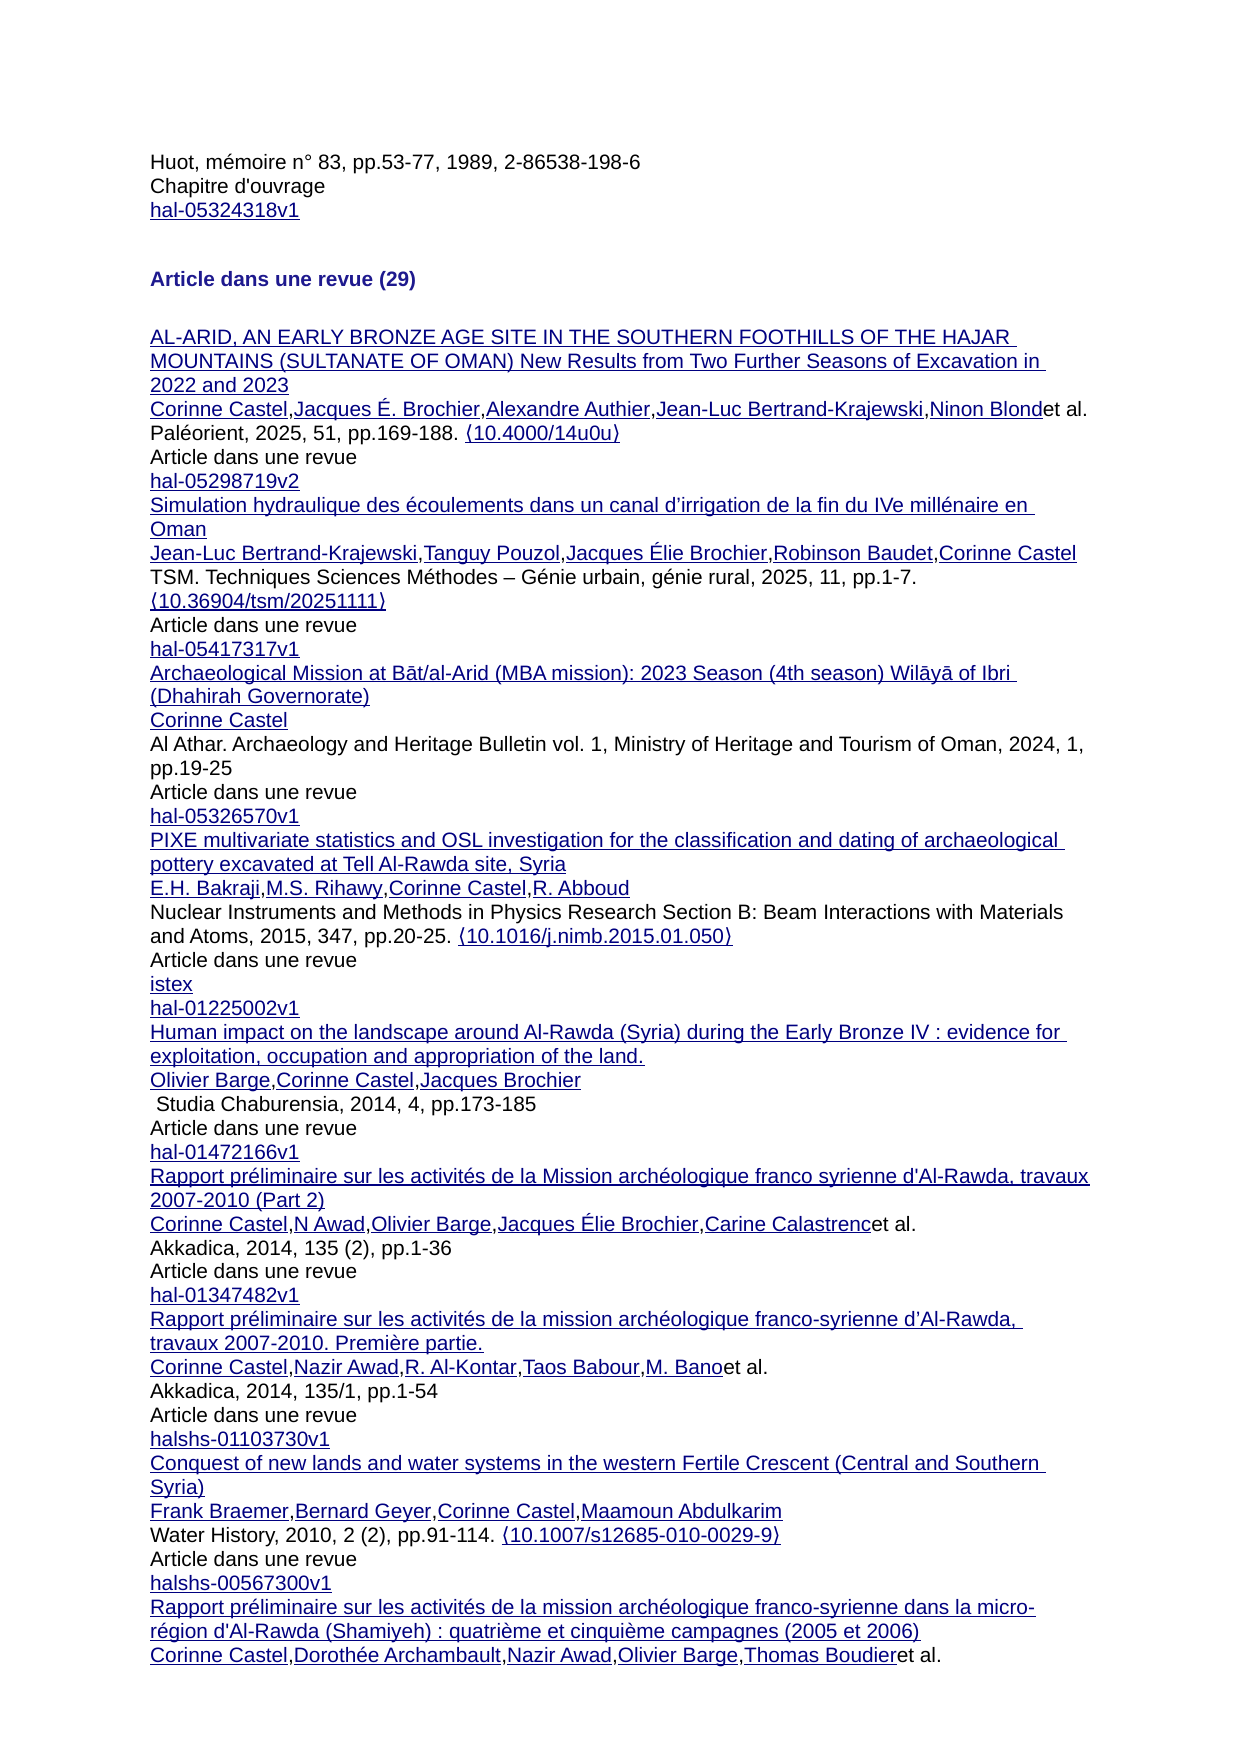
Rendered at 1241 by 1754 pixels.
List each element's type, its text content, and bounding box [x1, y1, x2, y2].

table_cell Human impact on the landscape around Al-Rawda (Syria) during the Early Bronze IV : evidence for exploitation, occupation and appropriation of the land. Olivier Barge,Corinne Castel,Jacques Brochier Studia Chaburensia, 2014, 4, pp.173-185 Article dans une revue hal-01472166v1 [150, 1020, 1090, 1163]
table_cell Rapport préliminaire sur les activités de la mission archéologique franco-syrienne dans la micro-région d'Al-Rawda (Shamiyeh) : quatrième et cinquième campagnes (2005 et 2006) Corinne Castel,Dorothée Archambault,Nazir Awad,Olivier Barge,Thomas Boudieret al. [150, 1595, 1090, 1667]
table_cell Archaeological Mission at Bāt/al-Arid (MBA mission): 2023 Season (4th season) Wilāyā of Ibri (Dhahirah Governorate) Corinne Castel Al Athar. Archaeology and Heritage Bulletin vol. 1, Ministry of Heritage and Tourism of Oman, 2024, 1, pp.19-25 Article dans une revue hal-05326570v1 [150, 660, 1090, 828]
table_cell Huot, mémoire n° 83, pp.53-77, 1989, 2-86538-198-6 Chapitre d'ouvrage hal-05324318v1 [150, 150, 1090, 222]
table_cell Conquest of new lands and water systems in the western Fertile Crescent (Central and Southern Syria) Frank Braemer,Bernard Geyer,Corinne Castel,Maamoun Abdulkarim Water History, 2010, 2 (2), pp.91-114. ⟨10.1007/s12685-010-0029-9⟩ Article dans une revue halshs-00567300v1 [150, 1451, 1090, 1595]
table_cell Rapport préliminaire sur les activités de la mission archéologique franco-syrienne d’Al-Rawda, travaux 2007-2010. Première partie. Corinne Castel,Nazir Awad,R. Al-Kontar,Taos Babour,M. Banoet al. Akkadica, 2014, 135/1, pp.1-54 Article dans une revue halshs-01103730v1 [150, 1307, 1090, 1451]
table_header AL-ARID, AN EARLY BRONZE AGE SITE IN THE SOUTHERN FOOTHILLS OF THE HAJAR MOUNTAINS (SULTANATE OF OMAN) New Results from Two Further Seasons of Excavation in 2022 and 2023 Corinne Castel,Jacques É. Brochier,Alexandre Authier,Jean-Luc Bertrand-Krajewski,Ninon Blondet al. Paléorient, 2025, 51, pp.169-188. ⟨10.4000/14u0u⟩ Article dans une revue hal-05298719v2 [150, 325, 1090, 493]
table_cell Simulation hydraulique des écoulements dans un canal d’irrigation de la fin du IVe millénaire en Oman Jean-Luc Bertrand-Krajewski,Tanguy Pouzol,Jacques Élie Brochier,Robinson Baudet,Corinne Castel TSM. Techniques Sciences Méthodes – Génie urbain, génie rural, 2025, 11, pp.1-7. ⟨10.36904/tsm/20251111⟩ Article dans une revue hal-05417317v1 [150, 493, 1090, 660]
table_cell Rapport préliminaire sur les activités de la Mission archéologique franco syrienne d'Al-Rawda, travaux [150, 1164, 1090, 1184]
table_cell 2007-2010 (Part 2) Corinne Castel,N Awad,Olivier Barge,Jacques Élie Brochier,Carine Calastrencet al. Akkadica, 2014, 135 (2), pp.1-36 Article dans une revue hal-01347482v1 [150, 1186, 1090, 1307]
table_cell PIXE multivariate statistics and OSL investigation for the classification and dating of archaeological pottery excavated at Tell Al-Rawda site, Syria E.H. Bakraji,M.S. Rihawy,Corinne Castel,R. Abboud Nuclear Instruments and Methods in Physics Research Section B: Beam Interactions with Materials and Atoms, 2015, 347, pp.20-25. ⟨10.1016/j.nimb.2015.01.050⟩ Article dans une revue istex hal-01225002v1 [150, 828, 1090, 1020]
subtitle Article dans une revue (29) [150, 267, 1090, 291]
